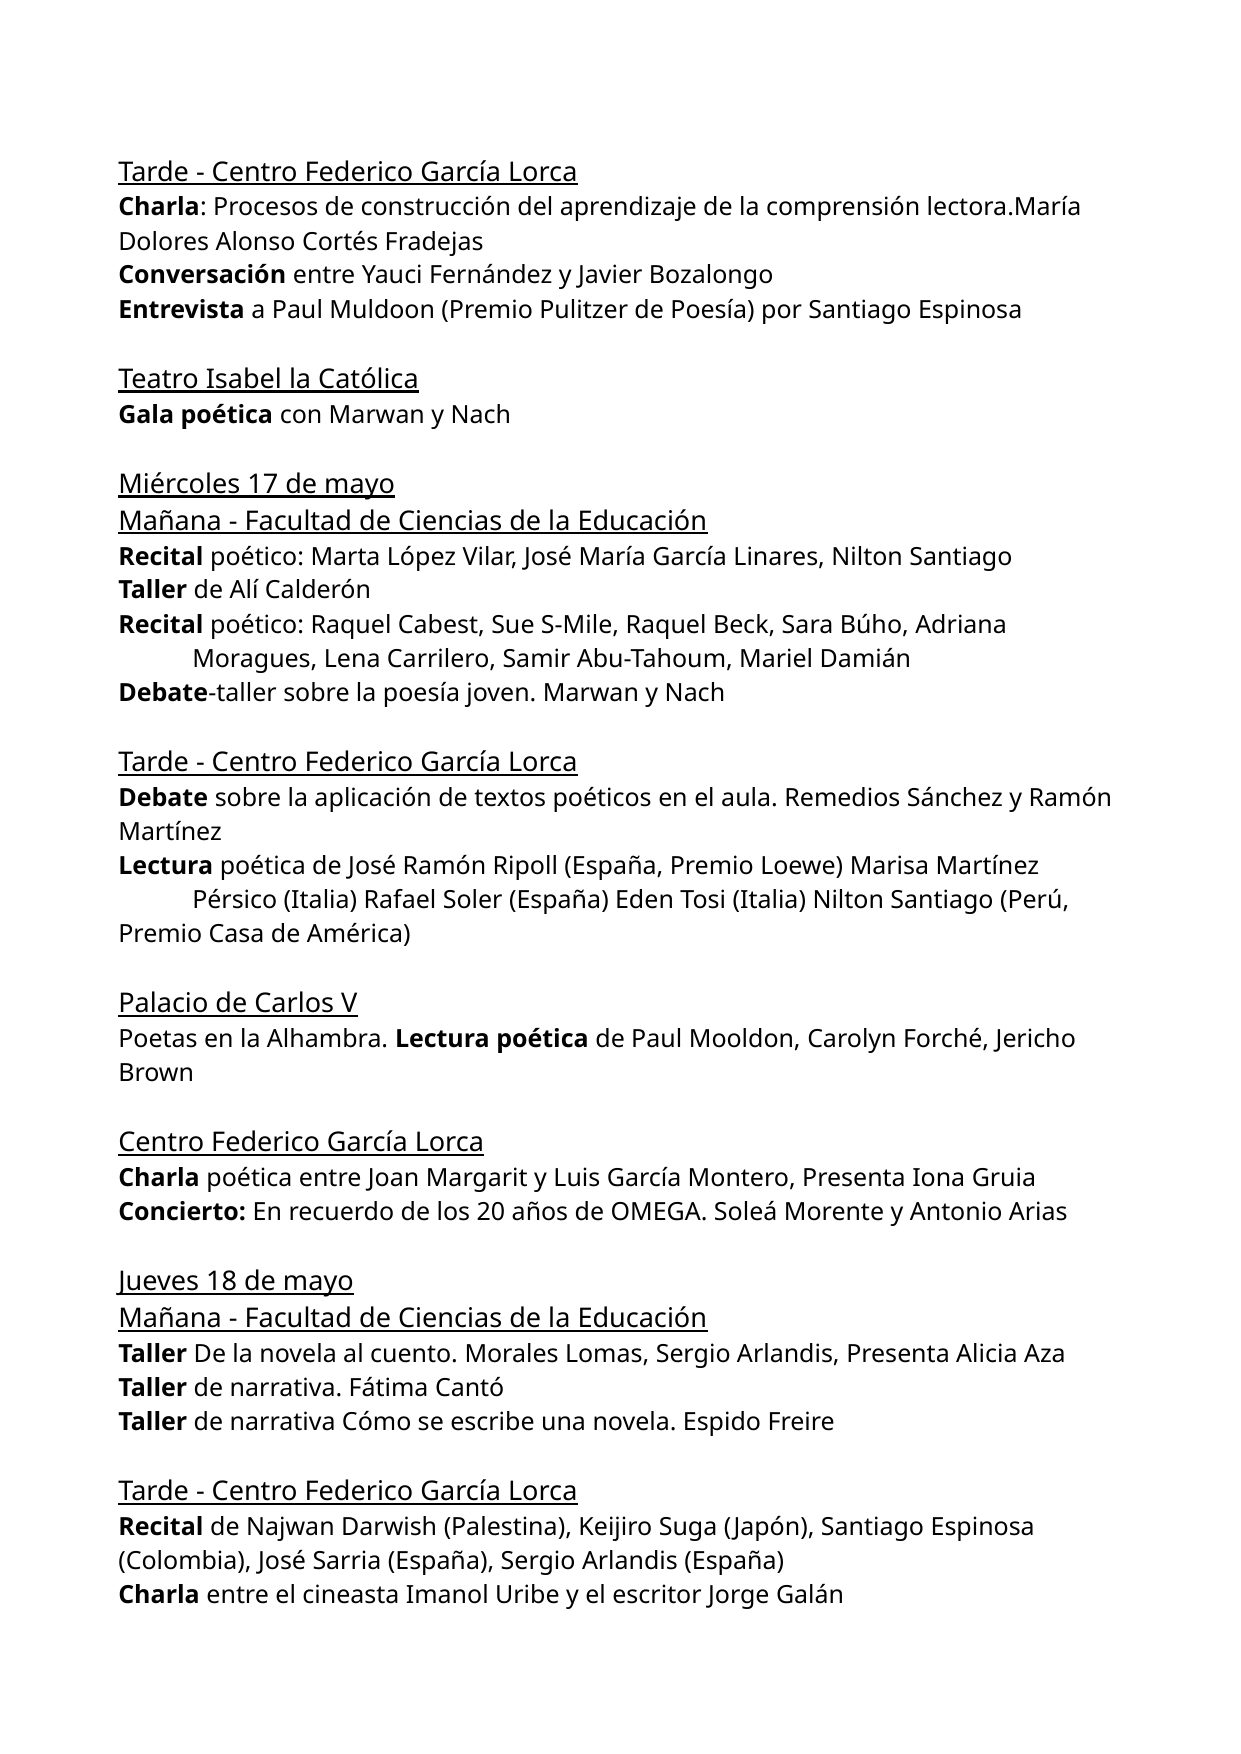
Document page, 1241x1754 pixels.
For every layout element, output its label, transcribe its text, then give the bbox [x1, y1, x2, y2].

text Poetas en la Alhambra. Lectura poética de Paul Mooldon, Carolyn Forché, Jericho Brown [118, 1021, 1122, 1089]
text Jueves 18 de mayo [118, 1262, 1122, 1299]
text Tarde - Centro Federico García Lorca [118, 1472, 1122, 1509]
text Conversación entre Yauci Fernández y Javier Bozalongo [118, 257, 1122, 291]
text Charla: Procesos de construcción del aprendizaje de la comprensión lectora.María Dolores Alonso Cortés Fradejas [118, 189, 1122, 257]
text Charla entre el cineasta Imanol Uribe y el escritor Jorge Galán [118, 1577, 1122, 1611]
text Debate sobre la aplicación de textos poéticos en el aula. Remedios Sánchez y Ramón Martínez [118, 779, 1122, 847]
text Taller de narrativa. Fátima Cantó [118, 1370, 1122, 1404]
text Taller de narrativa Cómo se escribe una novela. Espido Freire [118, 1404, 1122, 1438]
text Tarde - Centro Federico García Lorca [118, 152, 1122, 189]
text Entrevista a Paul Muldoon (Premio Pulitzer de Poesía) por Santiago Espinosa [118, 291, 1122, 325]
text Gala poética con Marwan y Nach [118, 396, 1122, 430]
text Charla poética entre Joan Margarit y Luis García Montero, Presenta Iona Gruia [118, 1160, 1122, 1194]
text Debate-taller sobre la poesía joven. Marwan y Nach [118, 674, 1122, 708]
text Taller De la novela al cuento. Morales Lomas, Sergio Arlandis, Presenta Alicia Aza [118, 1336, 1122, 1370]
text Mañana - Facultad de Ciencias de la Educación [118, 1299, 1122, 1336]
text Miércoles 17 de mayo [118, 464, 1122, 501]
text Lectura poética de José Ramón Ripoll (España, Premio Loewe) Marisa Martínez Pérsico (Italia) Rafael Soler (España) Eden Tosi (Italia) Nilton Santiago (Perú, Premio Casa de América) [118, 847, 1122, 950]
text Recital de Najwan Darwish (Palestina), Keijiro Suga (Japón), Santiago Espinosa (Colombia), José Sarria (España), Sergio Arlandis (España) [118, 1509, 1122, 1577]
text Tarde - Centro Federico García Lorca [118, 742, 1122, 779]
text Palacio de Carlos V [118, 984, 1122, 1021]
text Taller de Alí Calderón [118, 572, 1122, 606]
text Centro Federico García Lorca [118, 1123, 1122, 1160]
text Teatro Isabel la Católica [118, 359, 1122, 396]
text Recital poético: Marta López Vilar, José María García Linares, Nilton Santiago [118, 538, 1122, 572]
text Mañana - Facultad de Ciencias de la Educación [118, 501, 1122, 538]
text Recital poético: Raquel Cabest, Sue S-Mile, Raquel Beck, Sara Búho, Adriana Moragues, Lena Carrilero, Samir Abu-Tahoum, Mariel Damián [118, 606, 1122, 674]
text Concierto: En recuerdo de los 20 años de OMEGA. Soleá Morente y Antonio Arias [118, 1194, 1122, 1228]
